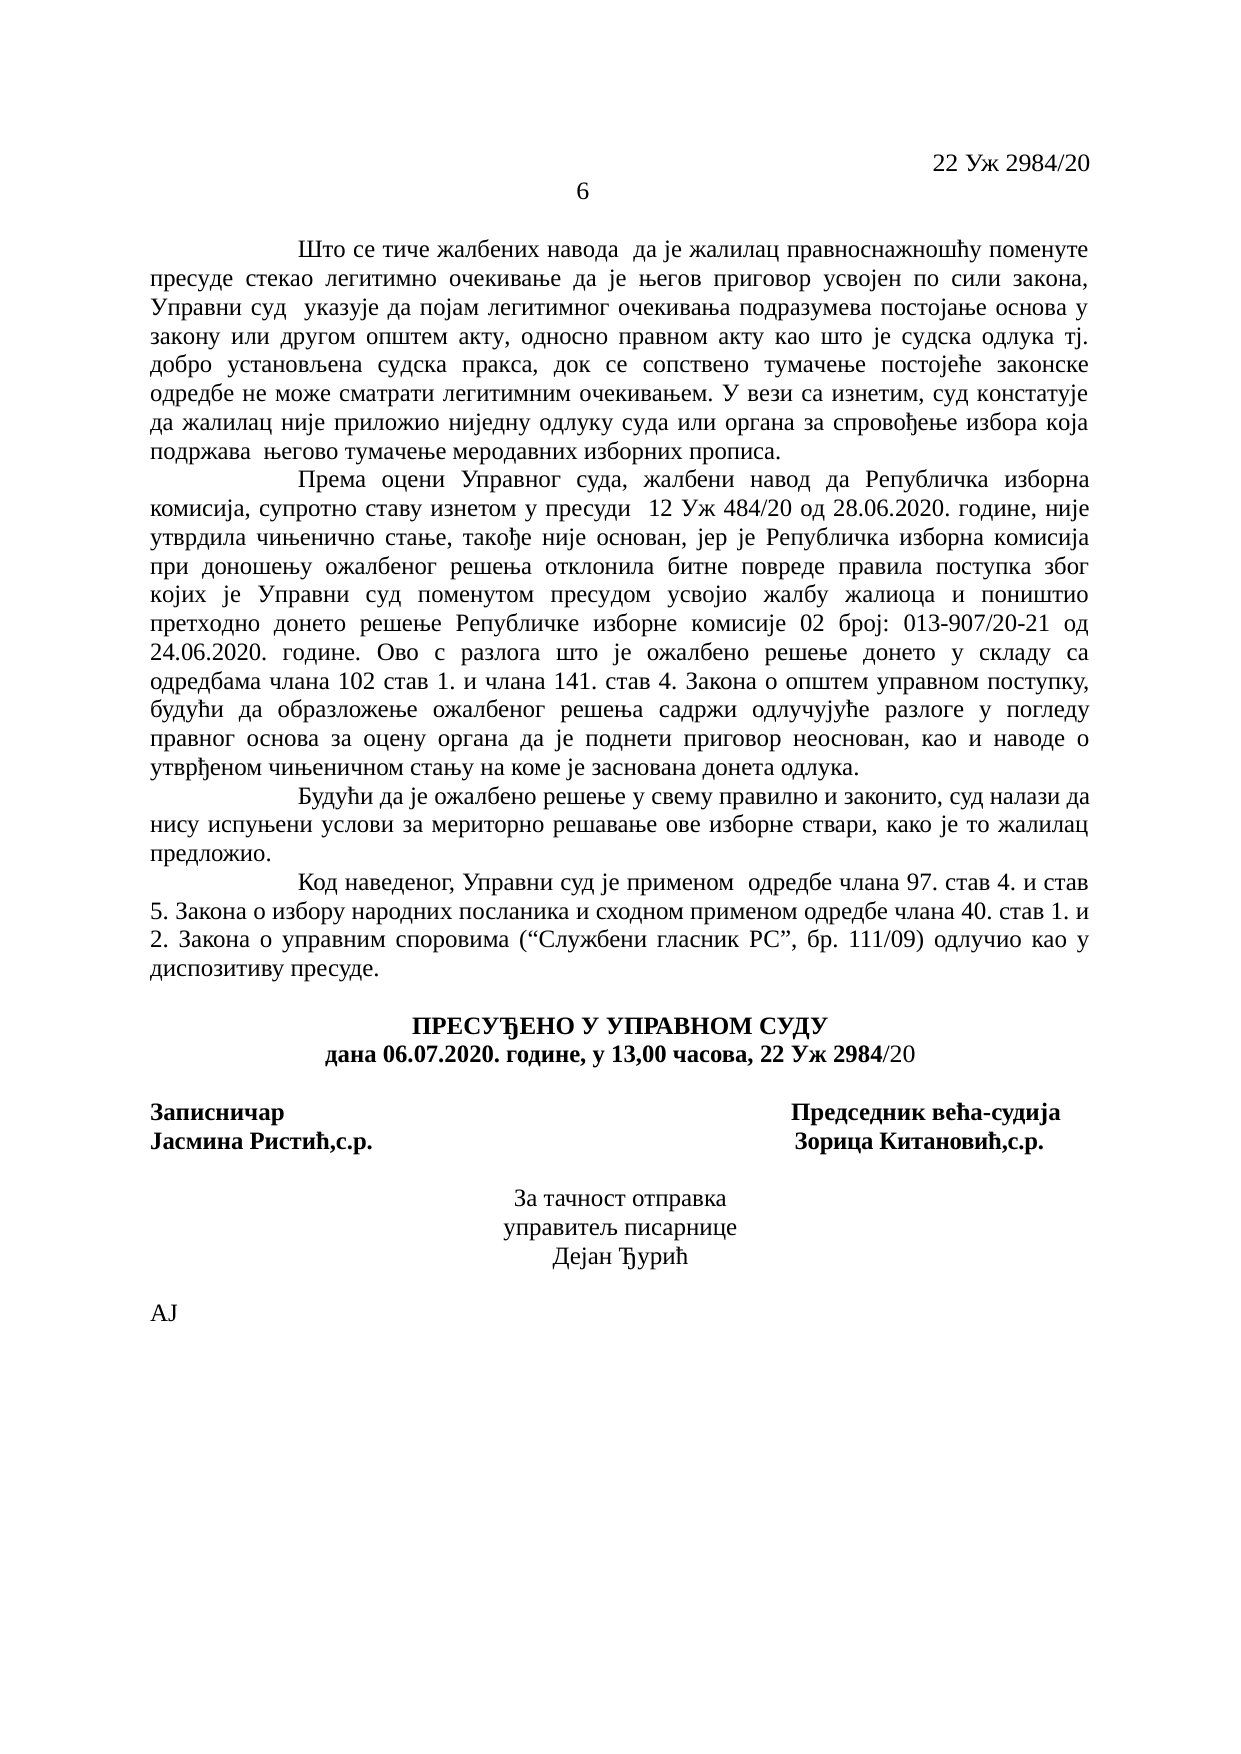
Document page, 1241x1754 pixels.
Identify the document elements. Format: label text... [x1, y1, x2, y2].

text ПРЕСУЂЕНО У УПРАВНОМ СУДУ [150, 1011, 1090, 1039]
text Јасмина Ристић,с.р. Зорица Китановић,с.р. [150, 1126, 1090, 1154]
text Што се тиче жалбених навода да је жалилац правноснажношћу поменуте пресуде стекао легитимно очекивање да је његов приговор усвојен по сили закона, Управни суд указује да појам легитимног очекивања подразумева постојање основа у закону или другом општем акту, односно правном акту као што је судска одлука тј. добро установљена судска пракса, док се сопствено тумачење постојеће законске одредбе не може сматрати легитимним очекивањем. У вези са изнетим, суд констатује да жалилац није приложио ниједну одлуку суда или органа за спровођење избора која подржава његово тумачење меродавних изборних прописа. [150, 234, 1090, 464]
text дана 06.07.2020. године, у 13,00 часова, 22 Уж 2984/20 [150, 1039, 1090, 1068]
text Према оцени Управног суда, жалбени навод да Републичка изборна комисија, супротно ставу изнетом у пресуди 12 Уж 484/20 од 28.06.2020. године, није утврдила чињенично стање, такође није основан, јер је Републичка изборна комисија при доношењу ожалбеног решења отклонила битне повреде правила поступка због којих је Управни суд поменутом пресудом усвојио жалбу жалиоца и поништио претходно донето решење Републичке изборне комисије 02 број: 013-907/20-21 од 24.06.2020. године. Ово с разлога што је ожалбено решење донето у складу са одредбама члана 102 став 1. и члана 141. став 4. Закона о општем управном поступку, будући да образложење ожалбеног решења садржи одлучујуће разлоге у погледу правног основа за оцену органа да је поднети приговор неоснован, као и наводе о утврђеном чињеничном стању на коме је заснована донета одлука. [150, 464, 1090, 781]
text Код наведеног, Управни суд је применом одредбе члана 97. став 4. и став 5. Закона о избору народних посланика и сходном применом одредбе члана 40. став 1. и 2. Закона о управним споровима (“Службени гласник РС”, бр. 111/09) одлучио као у диспозитиву пресуде. [150, 867, 1090, 982]
text управитељ писарнице [150, 1212, 1090, 1241]
text АЈ [150, 1298, 1090, 1327]
text Будући да је ожалбено решење у свему правилно и законито, суд налази да нису испуњени услови за мериторно решавање ове изборне ствари, како је то жалилац предложио. [150, 781, 1090, 867]
text Дејан Ђурић [150, 1241, 1090, 1269]
text Записничар Председник већа-судија [150, 1097, 1090, 1126]
text За тачност отправка [150, 1183, 1090, 1212]
